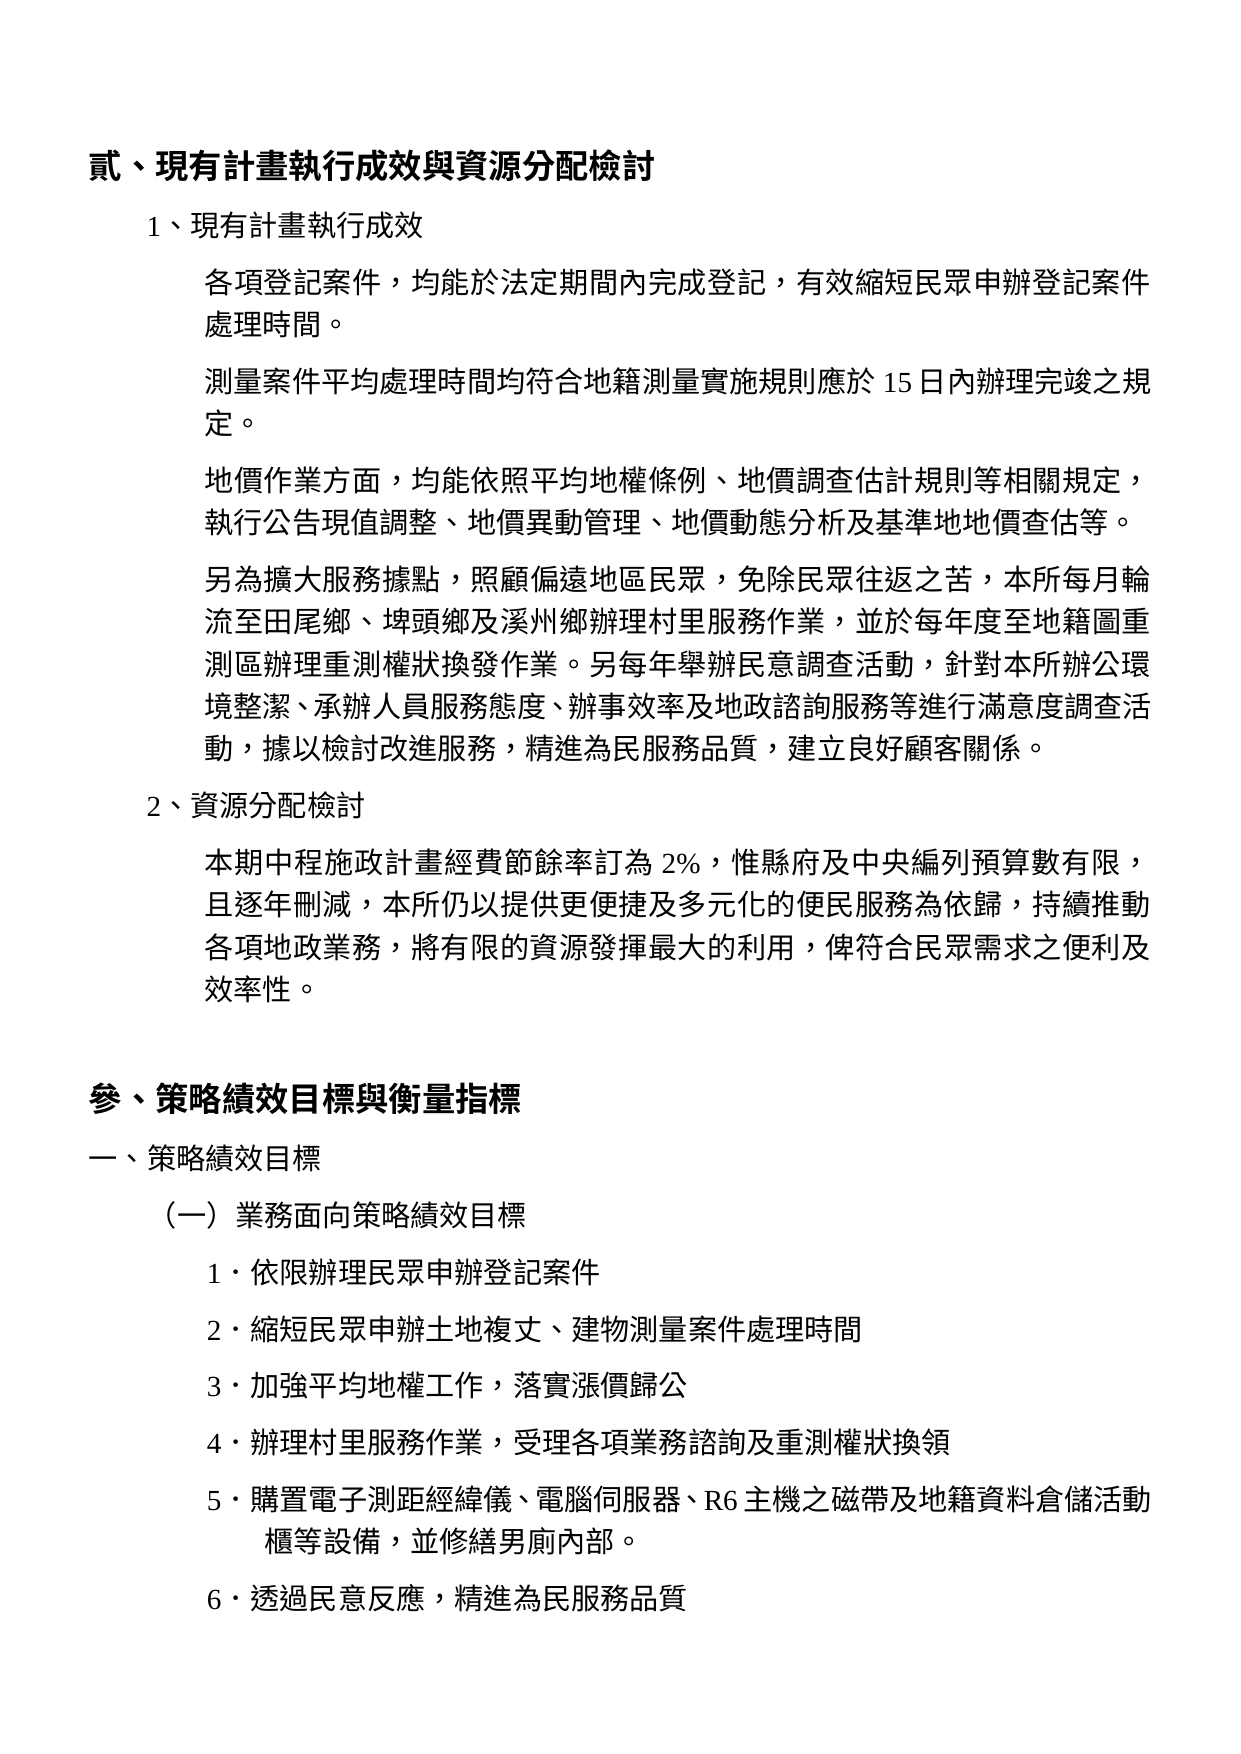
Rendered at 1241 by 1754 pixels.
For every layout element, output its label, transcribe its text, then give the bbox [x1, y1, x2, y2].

text 各項登記案件，均能於法定期間內完成登記，有效縮短民眾申辦登記案件處理時間。 [204, 259, 1152, 344]
list 依限辦理民眾申辦登記案件 [207, 1249, 1152, 1292]
text 本期中程施政計畫經費節餘率訂為2%，惟縣府及中央編列預算數有限，且逐年刪減，本所仍以提供更便捷及多元化的便民服務為依歸，持續推動各項地政業務，將有限的資源發揮最大的利用，俾符合民眾需求之便利及效率性。 [204, 839, 1152, 1009]
text 另為擴大服務據點，照顧偏遠地區民眾，免除民眾往返之苦，本所每月輪流至田尾鄉、埤頭鄉及溪州鄉辦理村里服務作業，並於每年度至地籍圖重測區辦理重測權狀換發作業。另每年舉辦民意調查活動，針對本所辦公環境整潔、承辦人員服務態度、辦事效率及地政諮詢服務等進行滿意度調查活動，據以檢討改進服務，精進為民服務品質，建立良好顧客關係。 [204, 557, 1152, 768]
list 辦理村里服務作業，受理各項業務諮詢及重測權狀換領 [207, 1420, 1152, 1462]
text 貳、現有計畫執行成效與資源分配檢討 [88, 139, 1152, 188]
text 一、策略績效目標 [88, 1136, 1152, 1178]
text 測量案件平均處理時間均符合地籍測量實施規則應於15日內辦理完竣之規定。 [204, 358, 1152, 443]
list 購置電子測距經緯儀、電腦伺服器、R6主機之磁帶及地籍資料倉儲活動櫃等設備，並修繕男廁內部。 [207, 1477, 1152, 1561]
list 透過民意反應，精進為民服務品質 [207, 1576, 1152, 1618]
list 縮短民眾申辦土地複丈、建物測量案件處理時間 [207, 1306, 1152, 1348]
list 資源分配檢討 [146, 783, 1152, 825]
text （一）業務面向策略績效目標 [148, 1192, 1152, 1235]
list 現有計畫執行成效 [146, 202, 1152, 244]
text 地價作業方面，均能依照平均地權條例、地價調查估計規則等相關規定，執行公告現值調整、地價異動管理、地價動態分析及基準地地價查估等。 [204, 457, 1152, 542]
list 加強平均地權工作，落實漲價歸公 [207, 1363, 1152, 1405]
text 參、策略績效目標與衡量指標 [88, 1073, 1152, 1121]
